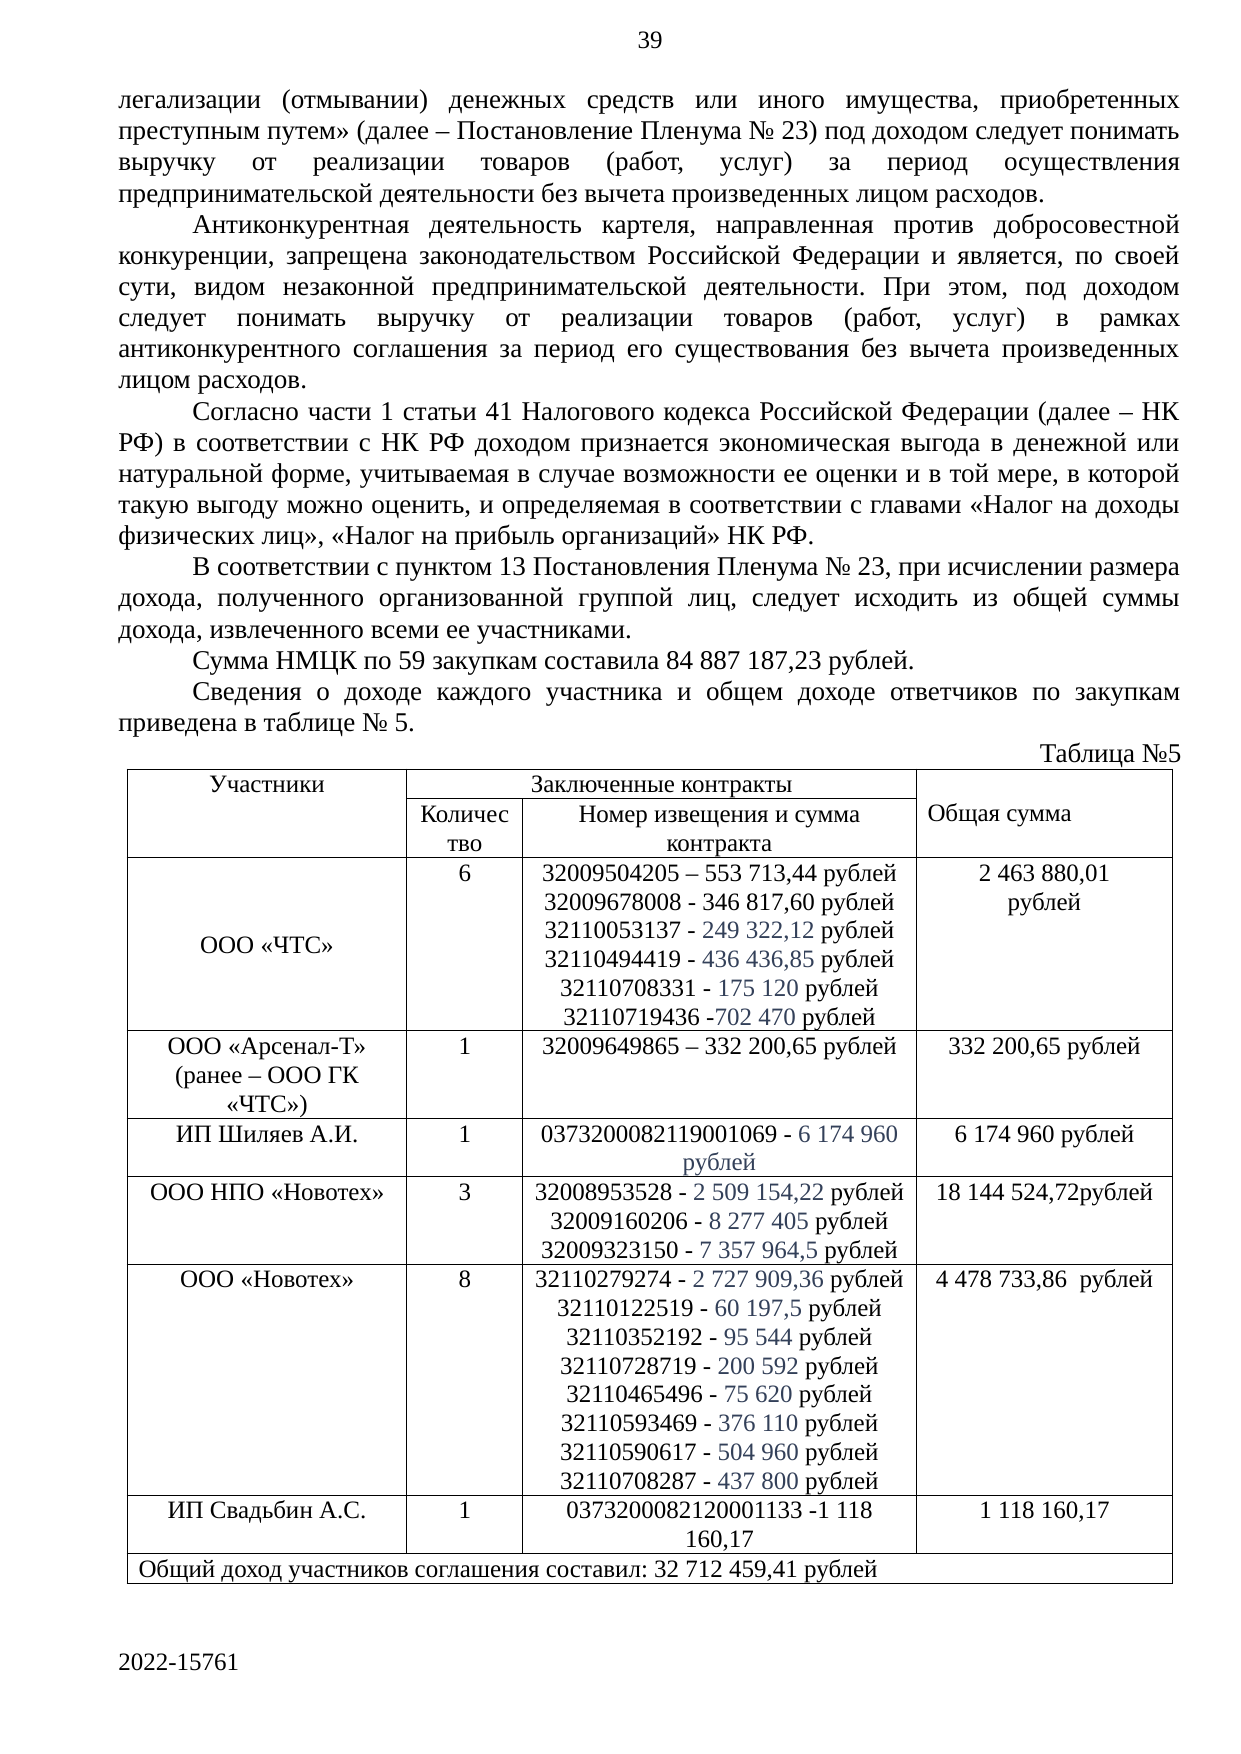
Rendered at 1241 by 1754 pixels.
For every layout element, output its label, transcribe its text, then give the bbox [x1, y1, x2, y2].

table_cell 0373200082119001069 - 6 174 960 рублей [523, 1119, 916, 1176]
text Таблица №5 [118, 737, 1181, 768]
table_header Заключенные контракты [407, 770, 916, 798]
text легализации (отмывании) денежных средств или иного имущества, приобретенных преступным путем» (далее – Постановление Пленума № 23) под доходом следует понимать выручку от реализации товаров (работ, услуг) за период осуществления предпринимательской деятельности без вычета произведенных лицом расходов. [118, 83, 1181, 208]
table_header Участники [128, 770, 406, 857]
table_cell ООО «Арсенал-Т» (ранее – ООО ГК «ЧТС») [128, 1031, 406, 1118]
table_cell Номер извещения и сумма контракта [523, 799, 916, 857]
table_header Общая сумма [917, 770, 1172, 857]
table_cell ИП Свадьбин А.С. [128, 1496, 406, 1553]
table_cell 6 [407, 858, 522, 1030]
table_cell Количество [407, 799, 522, 857]
text Сведения о доходе каждого участника и общем доходе ответчиков по закупкам приведена в таблице № 5. [118, 675, 1181, 737]
table_cell 332 200,65 рублей [917, 1031, 1172, 1118]
table_cell 32008953528 - 2 509 154,22 рублей 32009160206 - 8 277 405 рублей 32009323150 - 7 357 964,5 рублей [523, 1177, 916, 1263]
table_cell 18 144 524,72рублей [917, 1177, 1172, 1263]
text В соответствии с пунктом 13 Постановления Пленума № 23, при исчислении размера дохода, полученного организованной группой лиц, следует исходить из общей суммы дохода, извлеченного всеми ее участниками. [118, 550, 1181, 644]
table_cell 32110279274 - 2 727 909,36 рублей 32110122519 - 60 197,5 рублей 32110352192 - 95 544 рублей 32110728719 - 200 592 рублей 32110465496 - 75 620 рублей 32110593469 - 376 110 рублей 32110590617 - 504 960 рублей 32110708287 - 437 800 рублей [523, 1265, 916, 1494]
table_cell 1 [407, 1031, 522, 1118]
table_cell 32009504205 – 553 713,44 рублей 32009678008 - 346 817,60 рублей 32110053137 - 249 322,12 рублей 32110494419 - 436 436,85 рублей 32110708331 - 175 120 рублей 32110719436 -702 470 рублей [523, 858, 916, 1030]
text Антиконкурентная деятельность картеля, направленная против добросовестной конкуренции, запрещена законодательством Российской Федерации и является, по своей сути, видом незаконной предпринимательской деятельности. При этом, под доходом следует понимать выручку от реализации товаров (работ, услуг) в рамках антиконкурентного соглашения за период его существования без вычета произведенных лицом расходов. [118, 208, 1181, 395]
table_cell 8 [407, 1265, 522, 1494]
table_cell 3 [407, 1177, 522, 1263]
table_cell 32009649865 – 332 200,65 рублей [523, 1031, 916, 1118]
text Сумма НМЦК по 59 закупкам составила 84 887 187,23 рублей. [118, 644, 1181, 675]
table_cell 0373200082120001133 -1 118 160,17 [523, 1496, 916, 1553]
table_cell Общий доход участников соглашения составил: 32 712 459,41 рублей [128, 1554, 1172, 1583]
table_cell ООО «ЧТС» [128, 858, 406, 1030]
table_cell 6 174 960 рублей [917, 1119, 1172, 1176]
table_cell 4 478 733,86 рублей [917, 1265, 1172, 1494]
text Согласно части 1 статьи 41 Налогового кодекса Российской Федерации (далее – НК РФ) в соответствии с НК РФ доходом признается экономическая выгода в денежной или натуральной форме, учитываемая в случае возможности ее оценки и в той мере, в которой такую выгоду можно оценить, и определяемая в соответствии с главами «Налог на доходы физических лиц», «Налог на прибыль организаций» НК РФ. [118, 395, 1181, 550]
table_cell ООО «Новотех» [128, 1265, 406, 1494]
table_cell 1 [407, 1496, 522, 1553]
table_cell ИП Шиляев А.И. [128, 1119, 406, 1176]
table_cell 1 [407, 1119, 522, 1176]
table_cell 1 118 160,17 [917, 1496, 1172, 1553]
table_cell ООО НПО «Новотех» [128, 1177, 406, 1263]
table_cell 2 463 880,01 рублей [917, 858, 1172, 1030]
